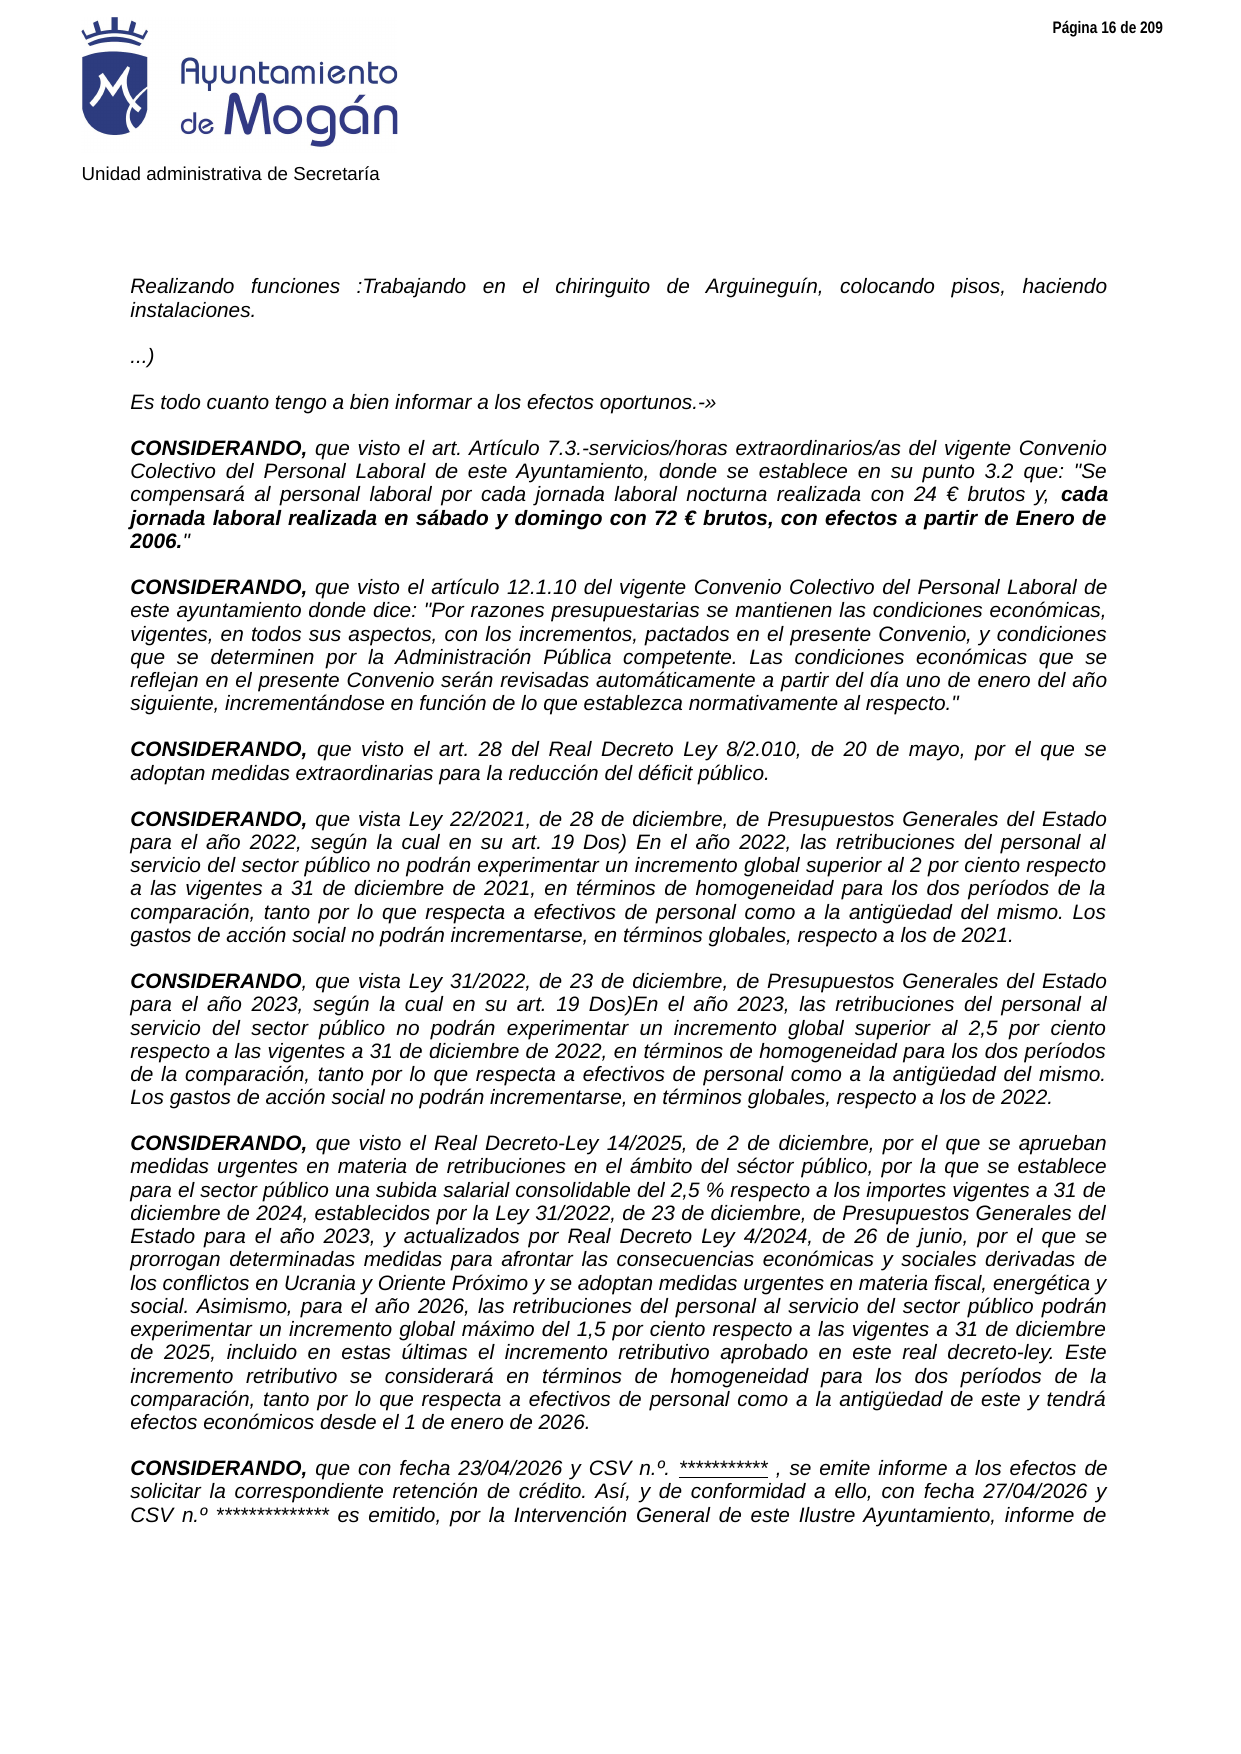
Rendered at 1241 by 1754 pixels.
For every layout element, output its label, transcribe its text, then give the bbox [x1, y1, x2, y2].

text CONSIDERANDO, que vista Ley 22/2021, de 28 de diciembre, de Presupuestos Generales del Estado para el año 2022, según la cual en su art. 19 Dos) En el año 2022, las retribuciones del personal al servicio del sector público no podrán experimentar un incremento global superior al 2 por ciento respecto a las vigentes a 31 de diciembre de 2021, en términos de homogeneidad para los dos períodos de la comparación, tanto por lo que respecta a efectivos de personal como a la antigüedad del mismo. Los gastos de acción social no podrán incrementarse, en términos globales, respecto a los de 2021. [130, 807, 1110, 947]
text CONSIDERANDO, que vista Ley 31/2022, de 23 de diciembre, de Presupuestos Generales del Estado para el año 2023, según la cual en su art. 19 Dos)En el año 2023, las retribuciones del personal al servicio del sector público no podrán experimentar un incremento global superior al 2,5 por ciento respecto a las vigentes a 31 de diciembre de 2022, en términos de homogeneidad para los dos períodos de la comparación, tanto por lo que respecta a efectivos de personal como a la antigüedad del mismo. Los gastos de acción social no podrán incrementarse, en términos globales, respecto a los de 2022. [130, 969, 1110, 1109]
picture [81, 17, 398, 153]
text ...) [130, 344, 1110, 367]
text CONSIDERANDO, que visto el art. 28 del Real Decreto Ley 8/2.010, de 20 de mayo, por el que se adoptan medidas extraordinarias para la reducción del déficit público. [130, 738, 1110, 784]
text Es todo cuanto tengo a bien informar a los efectos oportunos.-» [130, 390, 1110, 414]
text CONSIDERANDO, que con fecha 23/04/2026 y CSV n.º. *********** , se emite informe a los efectos de solicitar la correspondiente retención de crédito. Así, y de conformidad a ello, con fecha 27/04/2026 y CSV n.º ************** es emitido, por la Intervención General de este Ilustre Ayuntamiento, informe de [130, 1457, 1110, 1526]
text Realizando funciones :Trabajando en el chiringuito de Arguineguín, colocando pisos, haciendo instalaciones. [130, 275, 1110, 321]
text CONSIDERANDO, que visto el artículo 12.1.10 del vigente Convenio Colectivo del Personal Laboral de este ayuntamiento donde dice: "Por razones presupuestarias se mantienen las condiciones económicas, vigentes, en todos sus aspectos, con los incrementos, pactados en el presente Convenio, y condiciones que se determinen por la Administración Pública competente. Las condiciones económicas que se reflejan en el presente Convenio serán revisadas automáticamente a partir del día uno de enero del año siguiente, incrementándose en función de lo que establezca normativamente al respecto." [130, 576, 1110, 715]
text CONSIDERANDO, que visto el Real Decreto-Ley 14/2025, de 2 de diciembre, por el que se aprueban medidas urgentes en materia de retribuciones en el ámbito del séctor público, por la que se establece para el sector público una subida salarial consolidable del 2,5 % respecto a los importes vigentes a 31 de diciembre de 2024, establecidos por la Ley 31/2022, de 23 de diciembre, de Presupuestos Generales del Estado para el año 2023, y actualizados por Real Decreto Ley 4/2024, de 26 de junio, por el que se prorrogan determinadas medidas para afrontar las consecuencias económicas y sociales derivadas de los conflictos en Ucrania y Oriente Próximo y se adoptan medidas urgentes en materia fiscal, energética y social. Asimismo, para el año 2026, las retribuciones del personal al servicio del sector público podrán experimentar un incremento global máximo del 1,5 por ciento respecto a las vigentes a 31 de diciembre de 2025, incluido en estas últimas el incremento retributivo aprobado en este real decreto-ley. Este incremento retributivo se considerará en términos de homogeneidad para los dos períodos de la comparación, tanto por lo que respecta a efectivos de personal como a la antigüedad de este y tendrá efectos económicos desde el 1 de enero de 2026. [130, 1132, 1110, 1434]
text CONSIDERANDO, que visto el art. Artículo 7.3.-servicios/horas extraordinarios/as del vigente Convenio Colectivo del Personal Laboral de este Ayuntamiento, donde se establece en su punto 3.2 que: "Se compensará al personal laboral por cada jornada laboral nocturna realizada con 24 € brutos y, cada jornada laboral realizada en sábado y domingo con 72 € brutos, con efectos a partir de Enero de 2006." [130, 437, 1110, 553]
